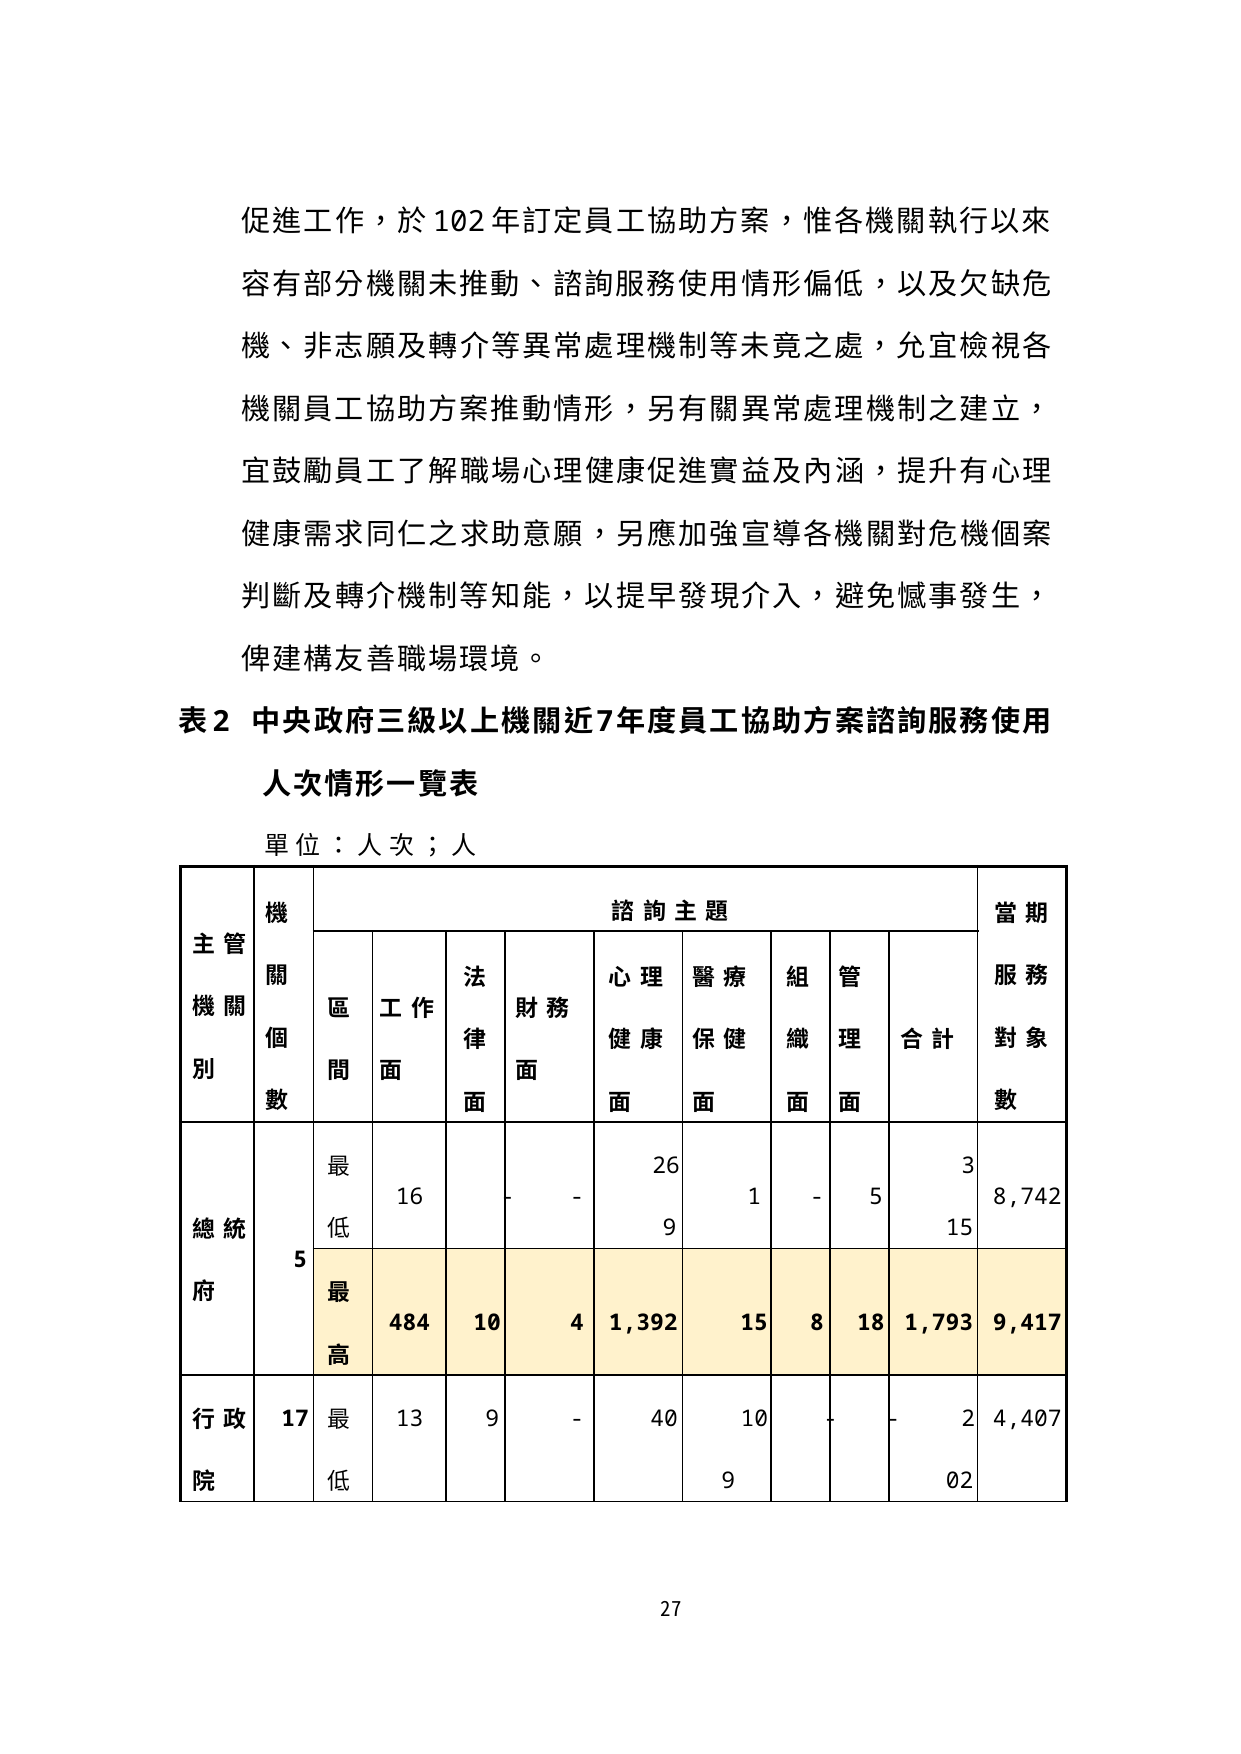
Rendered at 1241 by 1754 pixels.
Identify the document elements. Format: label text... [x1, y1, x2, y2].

table_cell 4,407 [978, 1376, 1065, 1501]
table_cell 行政院 [182, 1376, 253, 1501]
table_cell 最低 [314, 1376, 372, 1501]
table_cell 40 [595, 1376, 682, 1501]
table_cell 財務面 [506, 932, 593, 1121]
table_cell - [831, 1376, 888, 1501]
table_cell - [506, 1376, 593, 1501]
table_cell 組織面 [772, 932, 829, 1121]
table_header 主管機關別 [182, 868, 253, 1121]
table_cell 管理 面 [831, 932, 888, 1121]
table_cell 16 [373, 1123, 445, 1247]
table_cell 4 [506, 1249, 593, 1374]
table_cell 心理 健康面 [595, 932, 682, 1121]
table_cell 269 [595, 1123, 682, 1247]
table_header 諮詢主題 [314, 868, 977, 930]
text 促進工作，於102年訂定員工協助方案，惟各機關執行以來容有部分機關未推動、諮詢服務使用情形偏低，以及欠缺危機、非志願及轉介等異常處理機制等未竟之處，允宜檢視各機關員工協助方案推動情形，另有關異常處理機制之建立，宜鼓勵員工了解職場心理健康促進實益及內涵，提升有心理健康需求同仁之求助意願，另應加強宣導各機關對危機個案判斷及轉介機制等知能，以提早發現介入，避免憾事發生，俾建構友善職場環境。 [236, 177, 1063, 677]
table_cell - [447, 1123, 504, 1247]
table_cell 工作 面 [373, 932, 445, 1121]
table_cell 1 [683, 1123, 770, 1247]
text 表2 中央政府三級以上機關近7年度員工協助方案諮詢服務使用人次情形一覽表 單位：人次；人 [177, 677, 1063, 865]
table_cell 202 [890, 1376, 977, 1501]
table_cell 區間 [314, 932, 372, 1121]
table_cell 醫療 保健面 [683, 932, 770, 1121]
table_cell 9,417 [978, 1249, 1065, 1374]
table_cell - [772, 1123, 829, 1247]
table_cell 17 [255, 1376, 313, 1501]
table_cell 8 [772, 1249, 829, 1374]
table_cell - [772, 1376, 829, 1501]
table_cell 109 [683, 1376, 770, 1501]
table_header 機關個數 [255, 868, 313, 1121]
table_cell 18 [831, 1249, 888, 1374]
table_cell - [506, 1123, 593, 1247]
table_cell 13 [373, 1376, 445, 1501]
table_header 當期 服務對象數 [978, 868, 1065, 1121]
table_cell 1,793 [890, 1249, 977, 1374]
table_cell 9 [447, 1376, 504, 1501]
table_cell 最高 [314, 1249, 372, 1374]
table_cell 總統府 [182, 1123, 253, 1374]
table_cell 最低 [314, 1123, 372, 1247]
table_cell 15 [683, 1249, 770, 1374]
table_cell 484 [373, 1249, 445, 1374]
table_cell 315 [890, 1123, 977, 1247]
table_cell 5 [831, 1123, 888, 1247]
table_cell 1,392 [595, 1249, 682, 1374]
table_cell 10 [447, 1249, 504, 1374]
table_cell 法律 面 [447, 932, 504, 1121]
table_cell 8,742 [978, 1123, 1065, 1247]
table_cell 5 [255, 1123, 313, 1374]
table_cell 合計 [890, 932, 977, 1121]
